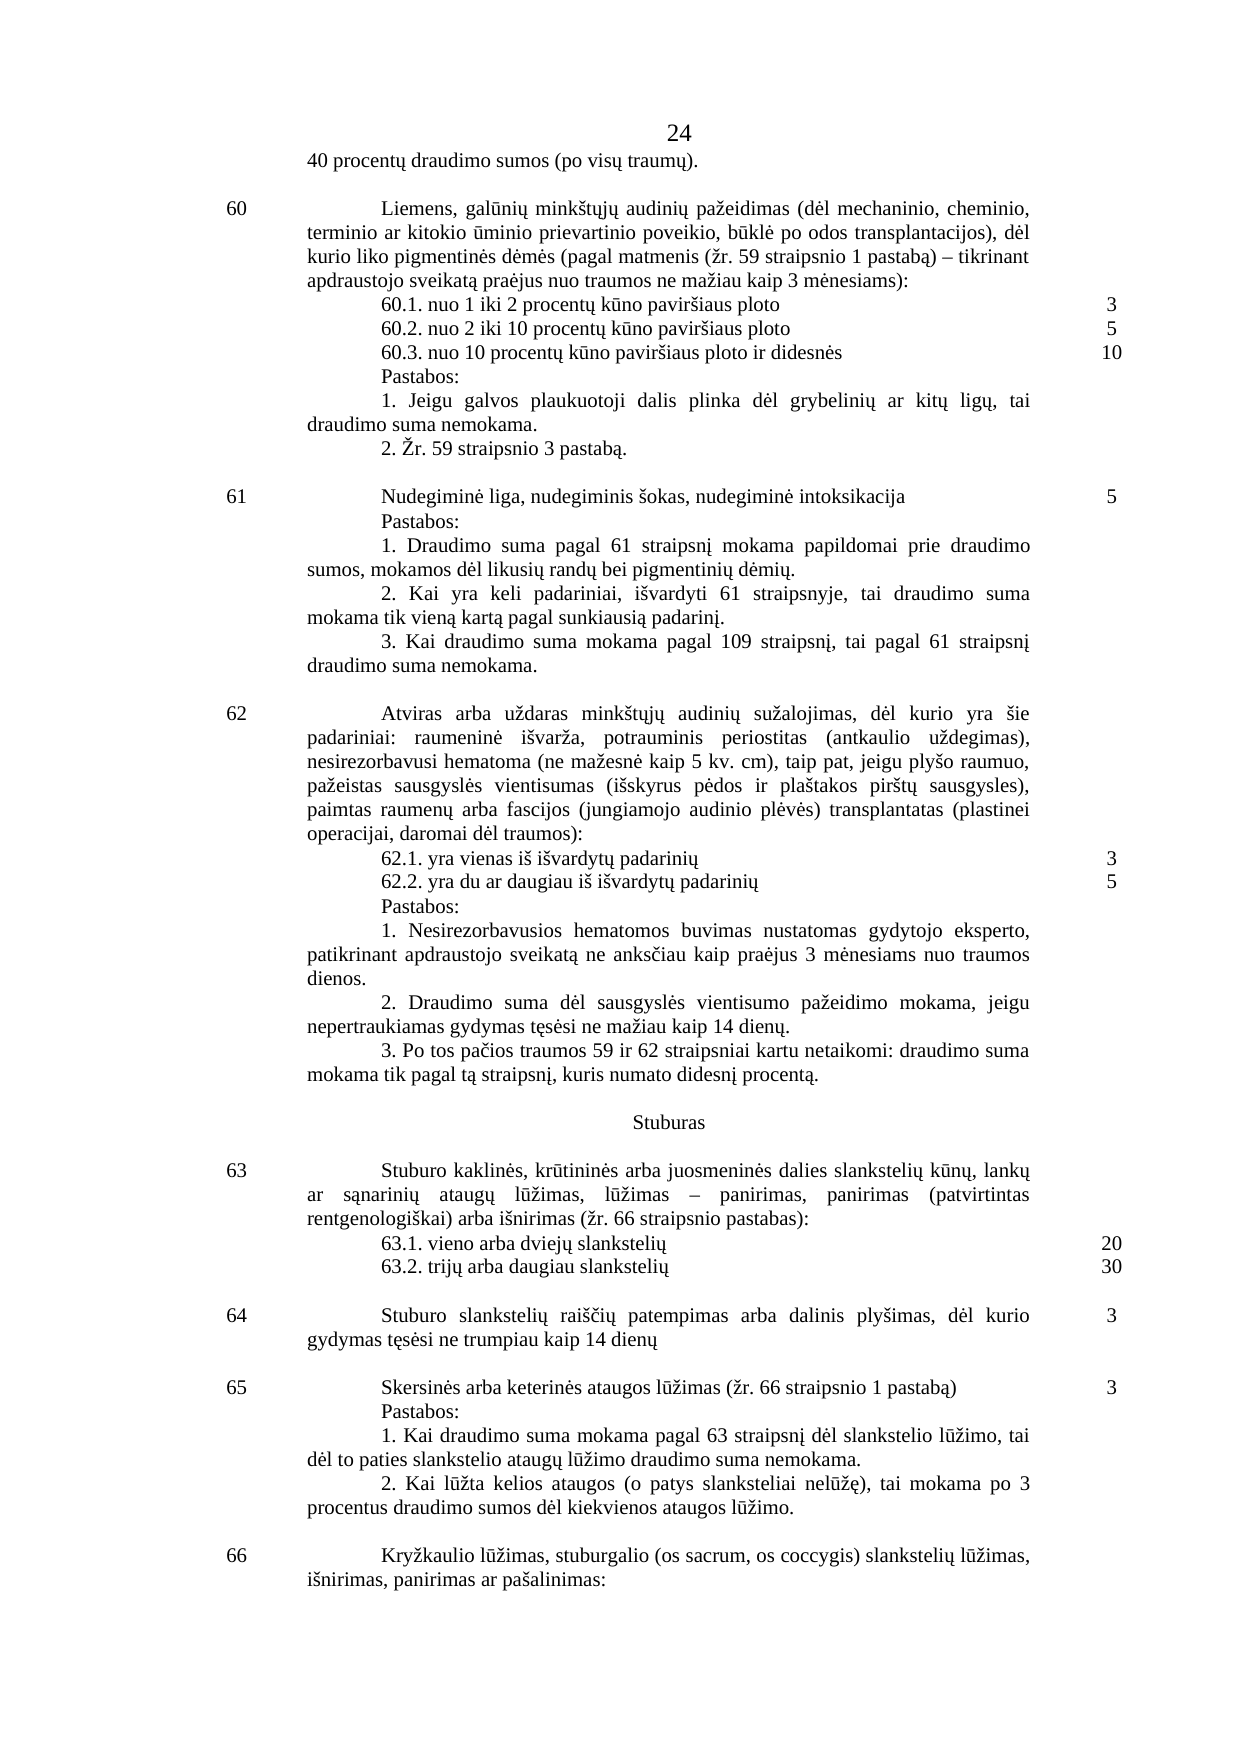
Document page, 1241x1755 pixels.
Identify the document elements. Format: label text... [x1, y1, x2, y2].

table_cell Kryžkaulio lūžimas, stuburgalio (os sacrum, os coccygis) slankstelių lūžimas, išnirimas, panirimas ar pašalinimas: [296, 1543, 1042, 1591]
table_cell 20 30 [1042, 1158, 1181, 1303]
table_cell [177, 148, 296, 196]
table_cell 65 [177, 1375, 296, 1543]
table_cell 63 [177, 1158, 296, 1303]
table_cell [177, 1110, 296, 1158]
table_cell Stuburo slankstelių raiščių patempimas arba dalinis plyšimas, dėl kurio gydymas tęsėsi ne trumpiau kaip 14 dienų [296, 1303, 1042, 1375]
table_cell 62 [177, 701, 296, 1110]
table_cell Atviras arba uždaras minkštųjų audinių sužalojimas, dėl kurio yra šie padariniai: raumeninė išvarža, potrauminis periostitas (antkaulio uždegimas), nesirezorbavusi hematoma (ne mažesnė kaip 5 kv. cm), taip pat, jeigu plyšo raumuo, pažeistas sausgyslės vientisumas (išskyrus pėdos ir plaštakos pirštų sausgysles), paimtas raumenų arba fascijos (jungiamojo audinio plėvės) transplantatas (plastinei operacijai, daromai dėl traumos): 62.1. yra vienas iš išvardytų padarinių 62.2. yra du ar daugiau iš išvardytų padarinių Pastabos: 1. Nesirezorbavusios hematomos buvimas nustatomas gydytojo eksperto, patikrinant apdraustojo sveikatą ne anksčiau kaip praėjus 3 mėnesiams nuo traumos dienos. 2. Draudimo suma dėl sausgyslės vientisumo pažeidimo mokama, jeigu nepertraukiamas gydymas tęsėsi ne mažiau kaip 14 dienų. 3. Po tos pačios traumos 59 ir 62 straipsniai kartu netaikomi: draudimo suma mokama tik pagal tą straipsnį, kuris numato didesnį procentą. [296, 701, 1042, 1110]
table_cell 61 [177, 485, 296, 701]
table_cell 3 [1042, 1303, 1181, 1375]
table_cell 66 [177, 1543, 296, 1591]
table_cell 5 [1042, 485, 1181, 701]
table_cell 3 [1042, 1375, 1181, 1543]
table_cell 3 5 [1042, 701, 1181, 1110]
table_cell [1042, 1110, 1181, 1158]
table_cell 40 procentų draudimo sumos (po visų traumų). [296, 148, 1042, 196]
table_cell [1042, 148, 1181, 196]
table_cell Liemens, galūnių minkštųjų audinių pažeidimas (dėl mechaninio, cheminio, terminio ar kitokio ūminio prievartinio poveikio, būklė po odos transplantacijos), dėl kurio liko pigmentinės dėmės (pagal matmenis (žr. 59 straipsnio 1 pastabą) – tikrinant apdraustojo sveikatą praėjus nuo traumos ne mažiau kaip 3 mėnesiams): 60.1. nuo 1 iki 2 procentų kūno paviršiaus ploto 60.2. nuo 2 iki 10 procentų kūno paviršiaus ploto 60.3. nuo 10 procentų kūno paviršiaus ploto ir didesnės Pastabos: 1. Jeigu galvos plaukuotoji dalis plinka dėl grybelinių ar kitų ligų, tai draudimo suma nemokama. 2. Žr. 59 straipsnio 3 pastabą. [296, 196, 1042, 484]
table_cell Skersinės arba keterinės ataugos lūžimas (žr. 66 straipsnio 1 pastabą) Pastabos: 1. Kai draudimo suma mokama pagal 63 straipsnį dėl slankstelio lūžimo, tai dėl to paties slankstelio ataugų lūžimo draudimo suma nemokama. 2. Kai lūžta kelios ataugos (o patys slanksteliai nelūžę), tai mokama po 3 procentus draudimo sumos dėl kiekvienos ataugos lūžimo. [296, 1375, 1042, 1543]
table_cell 3 5 10 [1042, 196, 1181, 484]
table_cell 64 [177, 1303, 296, 1375]
table_cell 60 [177, 196, 296, 484]
table_cell Stuburas [296, 1110, 1042, 1158]
table_cell [1042, 1543, 1181, 1591]
table_cell Nudegiminė liga, nudegiminis šokas, nudegiminė intoksikacija Pastabos: 1. Draudimo suma pagal 61 straipsnį mokama papildomai prie draudimo sumos, mokamos dėl likusių randų bei pigmentinių dėmių. 2. Kai yra keli padariniai, išvardyti 61 straipsnyje, tai draudimo suma mokama tik vieną kartą pagal sunkiausią padarinį. 3. Kai draudimo suma mokama pagal 109 straipsnį, tai pagal 61 straipsnį draudimo suma nemokama. [296, 485, 1042, 701]
table_cell Stuburo kaklinės, krūtininės arba juosmeninės dalies slankstelių kūnų, lankų ar sąnarinių ataugų lūžimas, lūžimas – panirimas, panirimas (patvirtintas rentgenologiškai) arba išnirimas (žr. 66 straipsnio pastabas): 63.1. vieno arba dviejų slankstelių 63.2. trijų arba daugiau slankstelių [296, 1158, 1042, 1303]
